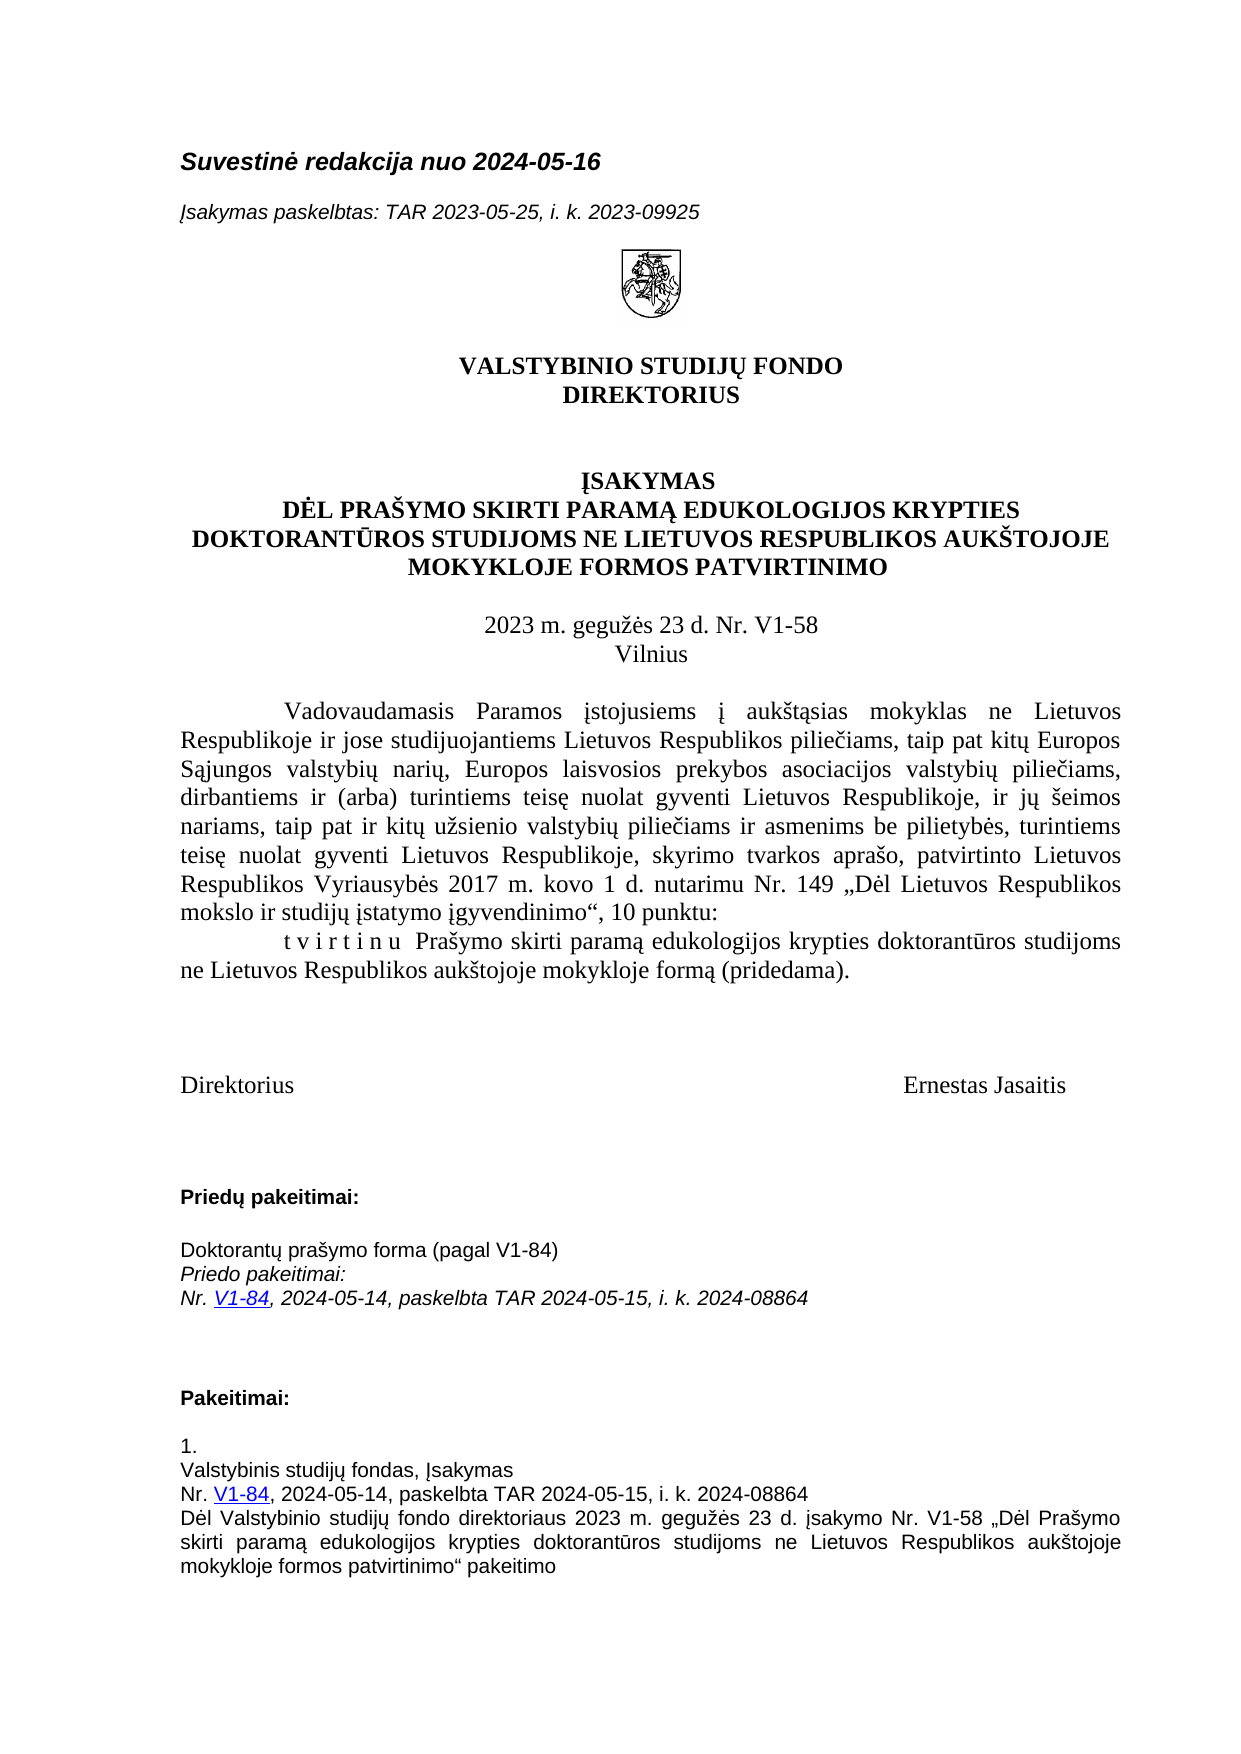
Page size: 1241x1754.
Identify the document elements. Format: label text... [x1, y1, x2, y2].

text Priedų pakeitimai: [180, 1185, 1122, 1209]
text Pakeitimai: [180, 1386, 1122, 1410]
text tvirtinu Prašymo skirti paramą edukologijos krypties doktorantūros studijoms ne Lietuvos Respublikos aukštojoje mokykloje formą (pridedama). [180, 926, 1122, 984]
text ĮSAKYMAS [180, 466, 1122, 495]
text 1. [180, 1434, 1122, 1458]
text Dėl Valstybinio studijų fondo direktoriaus 2023 m. gegužės 23 d. įsakymo Nr. V1-58 „Dėl Prašymo skirti paramą edukologijos krypties doktorantūros studijoms ne Lietuvos Respublikos aukštojoje mokykloje formos patvirtinimo“ pakeitimo [180, 1506, 1122, 1578]
text Doktorantų prašymo forma (pagal V1-84) [180, 1238, 1122, 1262]
text Priedo pakeitimai: [180, 1262, 1122, 1286]
text direktorius [180, 380, 1122, 409]
text Nr. V1-84, 2024-05-14, paskelbta TAR 2024-05-15, i. k. 2024-08864 [180, 1286, 1122, 1309]
text Vadovaudamasis Paramos įstojusiems į aukštąsias mokyklas ne Lietuvos Respublikoje ir jose studijuojantiems Lietuvos Respublikos piliečiams, taip pat kitų Europos Sąjungos valstybių narių, Europos laisvosios prekybos asociacijos valstybių piliečiams, dirbantiems ir (arba) turintiems teisę nuolat gyventi Lietuvos Respublikoje, ir jų šeimos nariams, taip pat ir kitų užsienio valstybių piliečiams ir asmenims be pilietybės, turintiems teisę nuolat gyventi Lietuvos Respublikoje, skyrimo tvarkos aprašo, patvirtinto Lietuvos Respublikos Vyriausybės 2017 m. kovo 1 d. nutarimu Nr. 149 „Dėl Lietuvos Respublikos mokslo ir studijų įstatymo įgyvendinimo“, 10 punktu: [180, 696, 1122, 926]
text Vilnius [180, 639, 1122, 667]
text valstybinio studijų fondo [180, 351, 1122, 380]
text Įsakymas paskelbtas: TAR 2023-05-25, i. k. 2023-09925 [180, 199, 1122, 223]
text Suvestinė redakcija nuo 2024-05-16 [180, 147, 1122, 176]
text Direktorius Ernestas Jasaitis [180, 1070, 1122, 1099]
text 2023 m. gegužės 23 d. Nr. V1-58 [180, 610, 1122, 639]
text DĖL PRAŠYMO SKIRTI PARAMĄ EDUKOLOGIJOS KRYPTIES DOKTORANTŪROS STUDIJOMS NE LIETUVOS RESPUBLIKOS AUKŠTOJOJE MOKYKLOJE FORMOS PATVIRTINIMO [180, 495, 1122, 581]
text Nr. V1-84, 2024-05-14, paskelbta TAR 2024-05-15, i. k. 2024-08864 [180, 1482, 1122, 1506]
text Valstybinis studijų fondas, Įsakymas [180, 1458, 1122, 1482]
